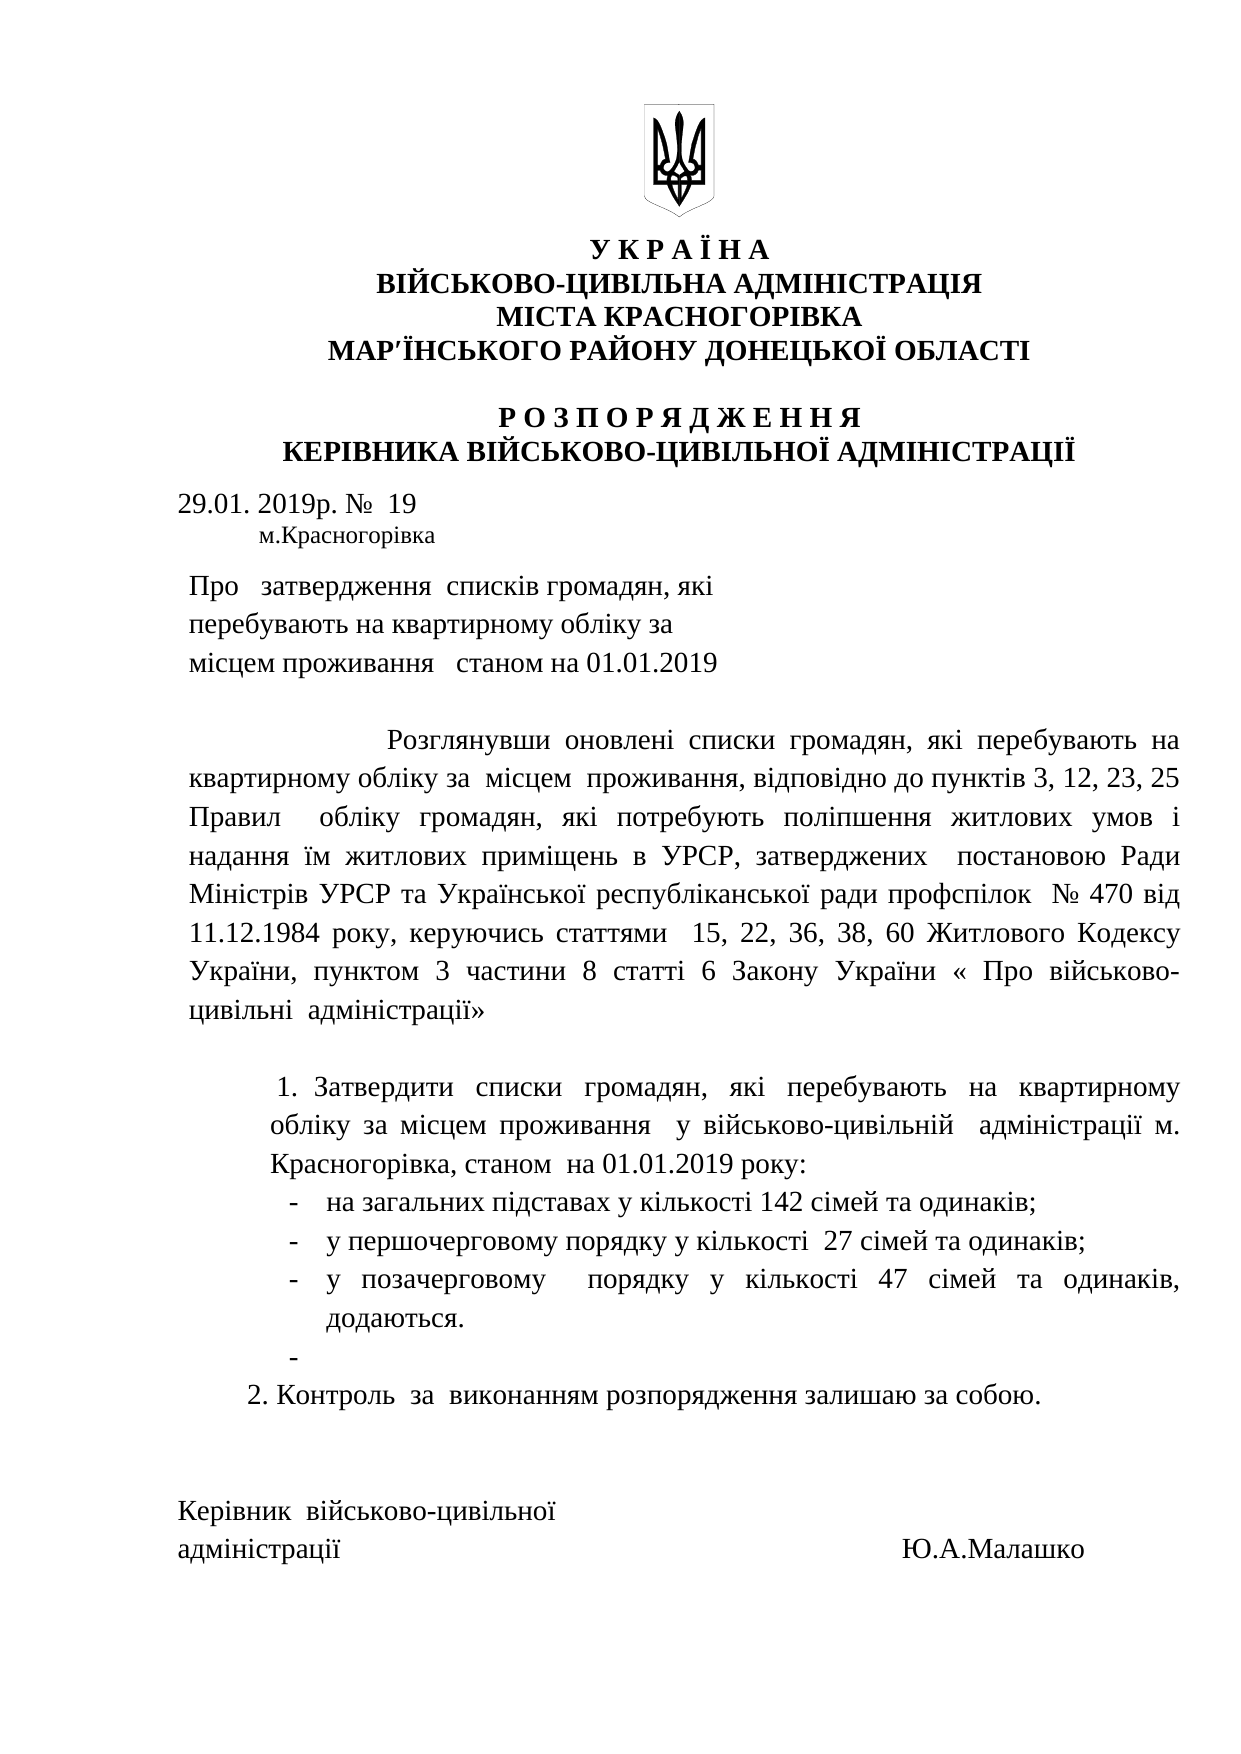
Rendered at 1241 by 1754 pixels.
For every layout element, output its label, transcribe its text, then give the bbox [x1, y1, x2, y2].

text КЕРІВНИКА ВІЙСЬКОВО-ЦИВІЛЬНОЇ АДМІНІСТРАЦІЇ [177, 434, 1181, 467]
text МАР′ЇНСЬКОГО РАЙОНУ ДОНЕЦЬКОЇ ОБЛАСТІ [177, 333, 1181, 367]
text Керівник військово-цивільної [177, 1493, 1181, 1526]
text МІСТА КРАСНОГОРІВКА [177, 299, 1181, 333]
text Р О З П О Р Я Д Ж Е Н Н Я [177, 400, 1181, 434]
text 29.01. 2019р. № 19 [177, 486, 1181, 520]
text У К Р А Ї Н А [177, 89, 1181, 266]
table_header Про затвердження списків громадян, які перебувають на квартирному обліку за місцем проживання станом на 01.01.2019 Розглянувши оновлені списки громадян, які перебувають на квартирному обліку за місцем проживання, відповідно до пунктів 3, 12, 23, 25 Правил обліку громадян, які потребують поліпшення житлових умов і надання їм житлових приміщень в УРСР, затверджених постановою Ради Міністрів УРСР та Української республіканської ради профспілок № 470 від 11.12.1984 року, керуючись статтями 15, 22, 36, 38, 60 Житлового Кодексу України, пунктом 3 частини 8 статті 6 Закону України « Про військово-цивільні адміністрації» Затвердити списки громадян, які перебувають на квартирному обліку за місцем проживання у військово-цивільній адміністрації м. Красногорівка, станом на 01.01.2019 року: на загальних підставах у кількості 142 сімей та одинаків; у першочерговому порядку у кількості 27 сімей та одинаків; у позачерговому порядку у кількості 47 сімей та одинаків, додаються. 2. Контроль за виконанням розпорядження залишаю за собою. [177, 568, 1192, 1493]
text м.Красногорівка [177, 520, 517, 549]
text ВІЙСЬКОВО-ЦИВІЛЬНА АДМІНІСТРАЦІЯ [177, 266, 1181, 299]
text адміністрації Ю.А.Малашко [177, 1531, 1181, 1565]
